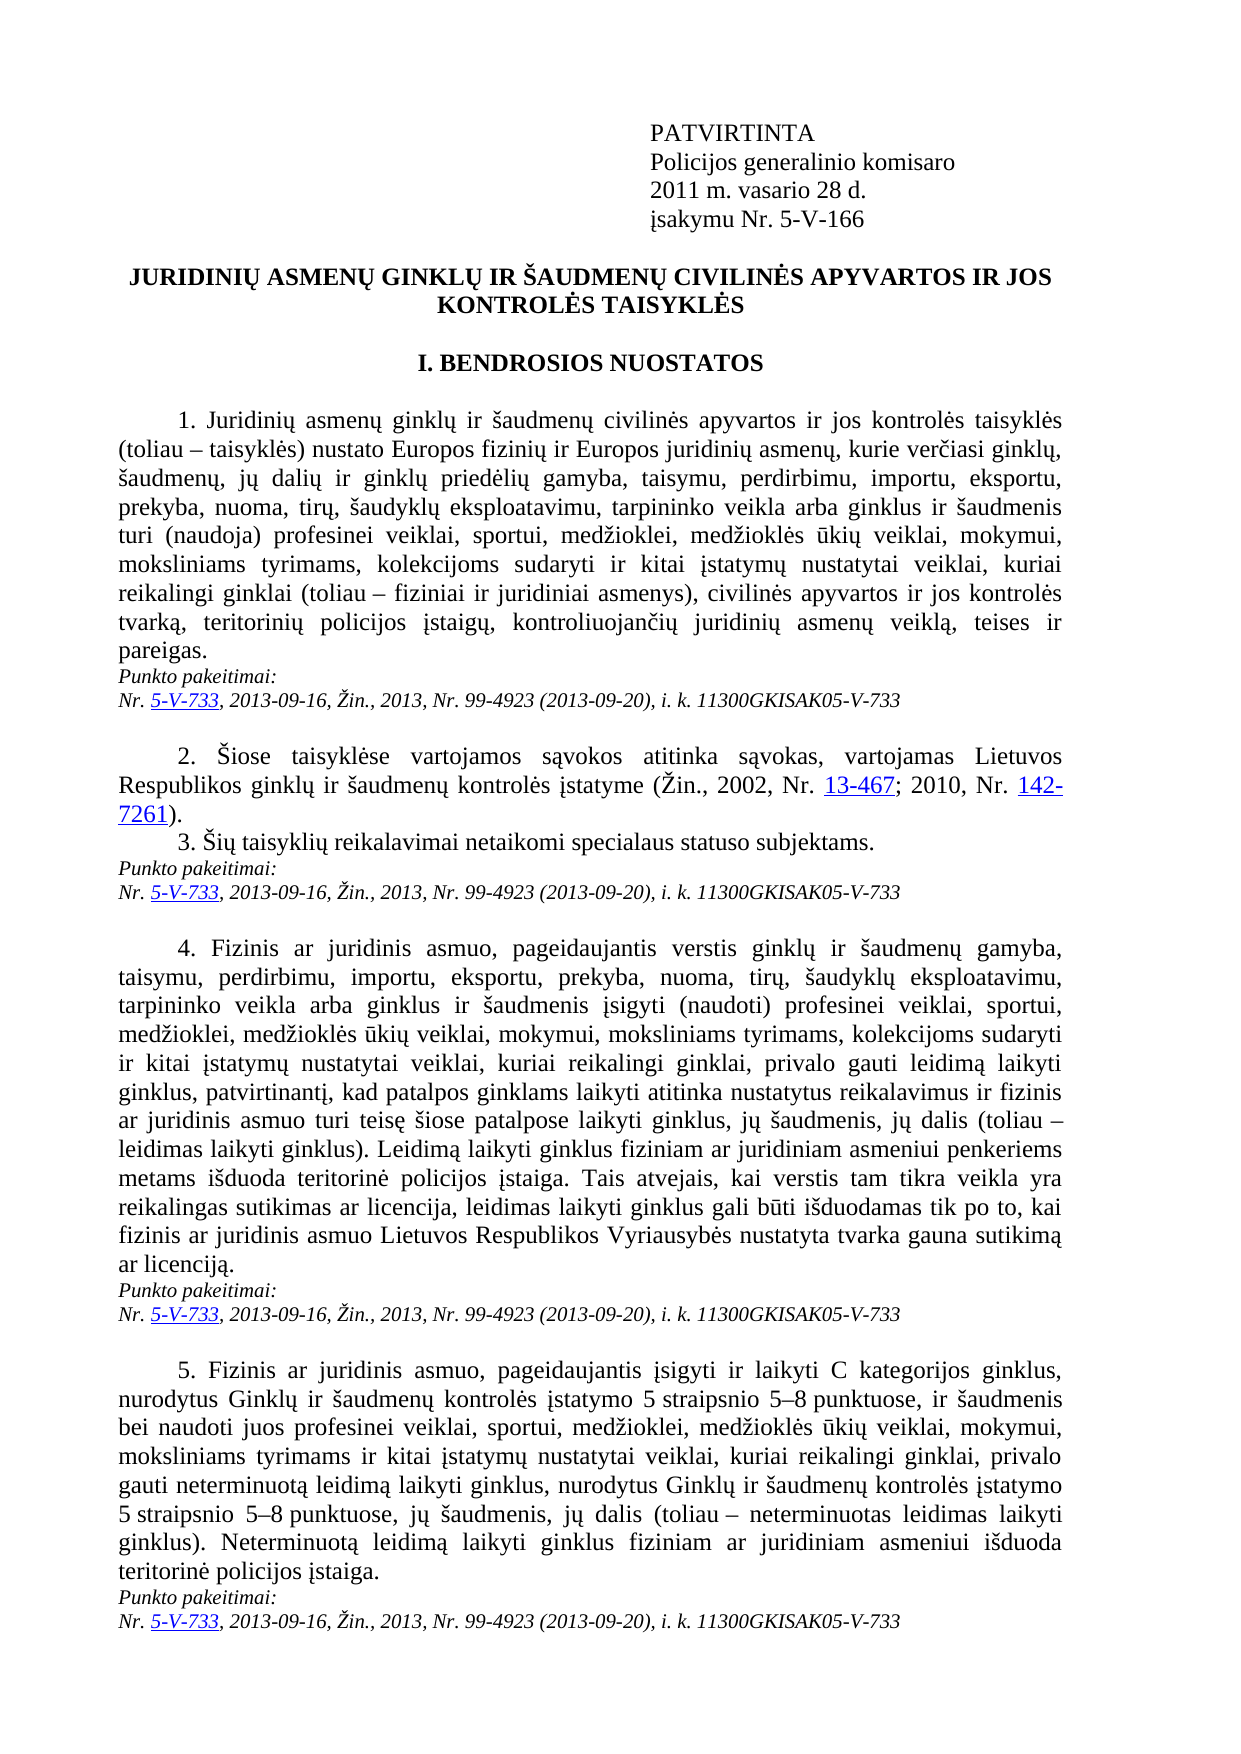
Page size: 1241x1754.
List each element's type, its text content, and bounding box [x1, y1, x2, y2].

text PATVIRTINTA [650, 118, 1063, 147]
text 3. Šių taisyklių reikalavimai netaikomi specialaus statuso subjektams. [118, 827, 1063, 856]
text JURIDINIŲ ASMENŲ GINKLŲ IR ŠAUDMENŲ CIVILINĖS APYVARTOS IR JOS KONTROLĖS TAISYKLĖS [118, 262, 1063, 319]
text Nr. 5-V-733, 2013-09-16, Žin., 2013, Nr. 99-4923 (2013-09-20), i. k. 11300GKISAK05-V-733 [118, 688, 1063, 712]
text Punkto pakeitimai: [118, 1585, 1063, 1609]
text 4. Fizinis ar juridinis asmuo, pageidaujantis verstis ginklų ir šaudmenų gamyba, taisymu, perdirbimu, importu, eksportu, prekyba, nuoma, tirų, šaudyklų eksploatavimu, tarpininko veikla arba ginklus ir šaudmenis įsigyti (naudoti) profesinei veiklai, sportui, medžioklei, medžioklės ūkių veiklai, mokymui, moksliniams tyrimams, kolekcijoms sudaryti ir kitai įstatymų nustatytai veiklai, kuriai reikalingi ginklai, privalo gauti leidimą laikyti ginklus, patvirtinantį, kad patalpos ginklams laikyti atitinka nustatytus reikalavimus ir fizinis ar juridinis asmuo turi teisę šiose patalpose laikyti ginklus, jų šaudmenis, jų dalis (toliau – leidimas laikyti ginklus). Leidimą laikyti ginklus fiziniam ar juridiniam asmeniui penkeriems metams išduoda teritorinė policijos įstaiga. Tais atvejais, kai verstis tam tikra veikla yra reikalingas sutikimas ar licencija, leidimas laikyti ginklus gali būti išduodamas tik po to, kai fizinis ar juridinis asmuo Lietuvos Respublikos Vyriausybės nustatyta tvarka gauna sutikimą ar licenciją. [118, 933, 1063, 1278]
text 2. Šiose taisyklėse vartojamos sąvokos atitinka sąvokas, vartojamas Lietuvos Respublikos ginklų ir šaudmenų kontrolės įstatyme (Žin., 2002, Nr. 13-467; 2010, Nr. 142-7261). [118, 741, 1063, 827]
text 5. Fizinis ar juridinis asmuo, pageidaujantis įsigyti ir laikyti C kategorijos ginklus, nurodytus Ginklų ir šaudmenų kontrolės įstatymo 5 straipsnio 5–8 punktuose, ir šaudmenis bei naudoti juos profesinei veiklai, sportui, medžioklei, medžioklės ūkių veiklai, mokymui, moksliniams tyrimams ir kitai įstatymų nustatytai veiklai, kuriai reikalingi ginklai, privalo gauti neterminuotą leidimą laikyti ginklus, nurodytus Ginklų ir šaudmenų kontrolės įstatymo 5 straipsnio 5–8 punktuose, jų šaudmenis, jų dalis (toliau – neterminuotas leidimas laikyti ginklus). Neterminuotą leidimą laikyti ginklus fiziniam ar juridiniam asmeniui išduoda teritorinė policijos įstaiga. [118, 1355, 1063, 1585]
text Nr. 5-V-733, 2013-09-16, Žin., 2013, Nr. 99-4923 (2013-09-20), i. k. 11300GKISAK05-V-733 [118, 880, 1063, 904]
text Nr. 5-V-733, 2013-09-16, Žin., 2013, Nr. 99-4923 (2013-09-20), i. k. 11300GKISAK05-V-733 [118, 1609, 1063, 1633]
text 1. Juridinių asmenų ginklų ir šaudmenų civilinės apyvartos ir jos kontrolės taisyklės (toliau – taisyklės) nustato Europos fizinių ir Europos juridinių asmenų, kurie verčiasi ginklų, šaudmenų, jų dalių ir ginklų priedėlių gamyba, taisymu, perdirbimu, importu, eksportu, prekyba, nuoma, tirų, šaudyklų eksploatavimu, tarpininko veikla arba ginklus ir šaudmenis turi (naudoja) profesinei veiklai, sportui, medžioklei, medžioklės ūkių veiklai, mokymui, moksliniams tyrimams, kolekcijoms sudaryti ir kitai įstatymų nustatytai veiklai, kuriai reikalingi ginklai (toliau – fiziniai ir juridiniai asmenys), civilinės apyvartos ir jos kontrolės tvarką, teritorinių policijos įstaigų, kontroliuojančių juridinių asmenų veiklą, teises ir pareigas. [118, 406, 1063, 664]
text Punkto pakeitimai: [118, 1278, 1063, 1302]
text I. BENDROSIOS NUOSTATOS [118, 348, 1063, 377]
text Punkto pakeitimai: [118, 856, 1063, 880]
text įsakymu Nr. 5-V-166 [650, 204, 1063, 233]
text Policijos generalinio komisaro [650, 147, 1063, 176]
text Nr. 5-V-733, 2013-09-16, Žin., 2013, Nr. 99-4923 (2013-09-20), i. k. 11300GKISAK05-V-733 [118, 1302, 1063, 1326]
text Punkto pakeitimai: [118, 664, 1063, 688]
text 2011 m. vasario 28 d. [650, 176, 1063, 204]
